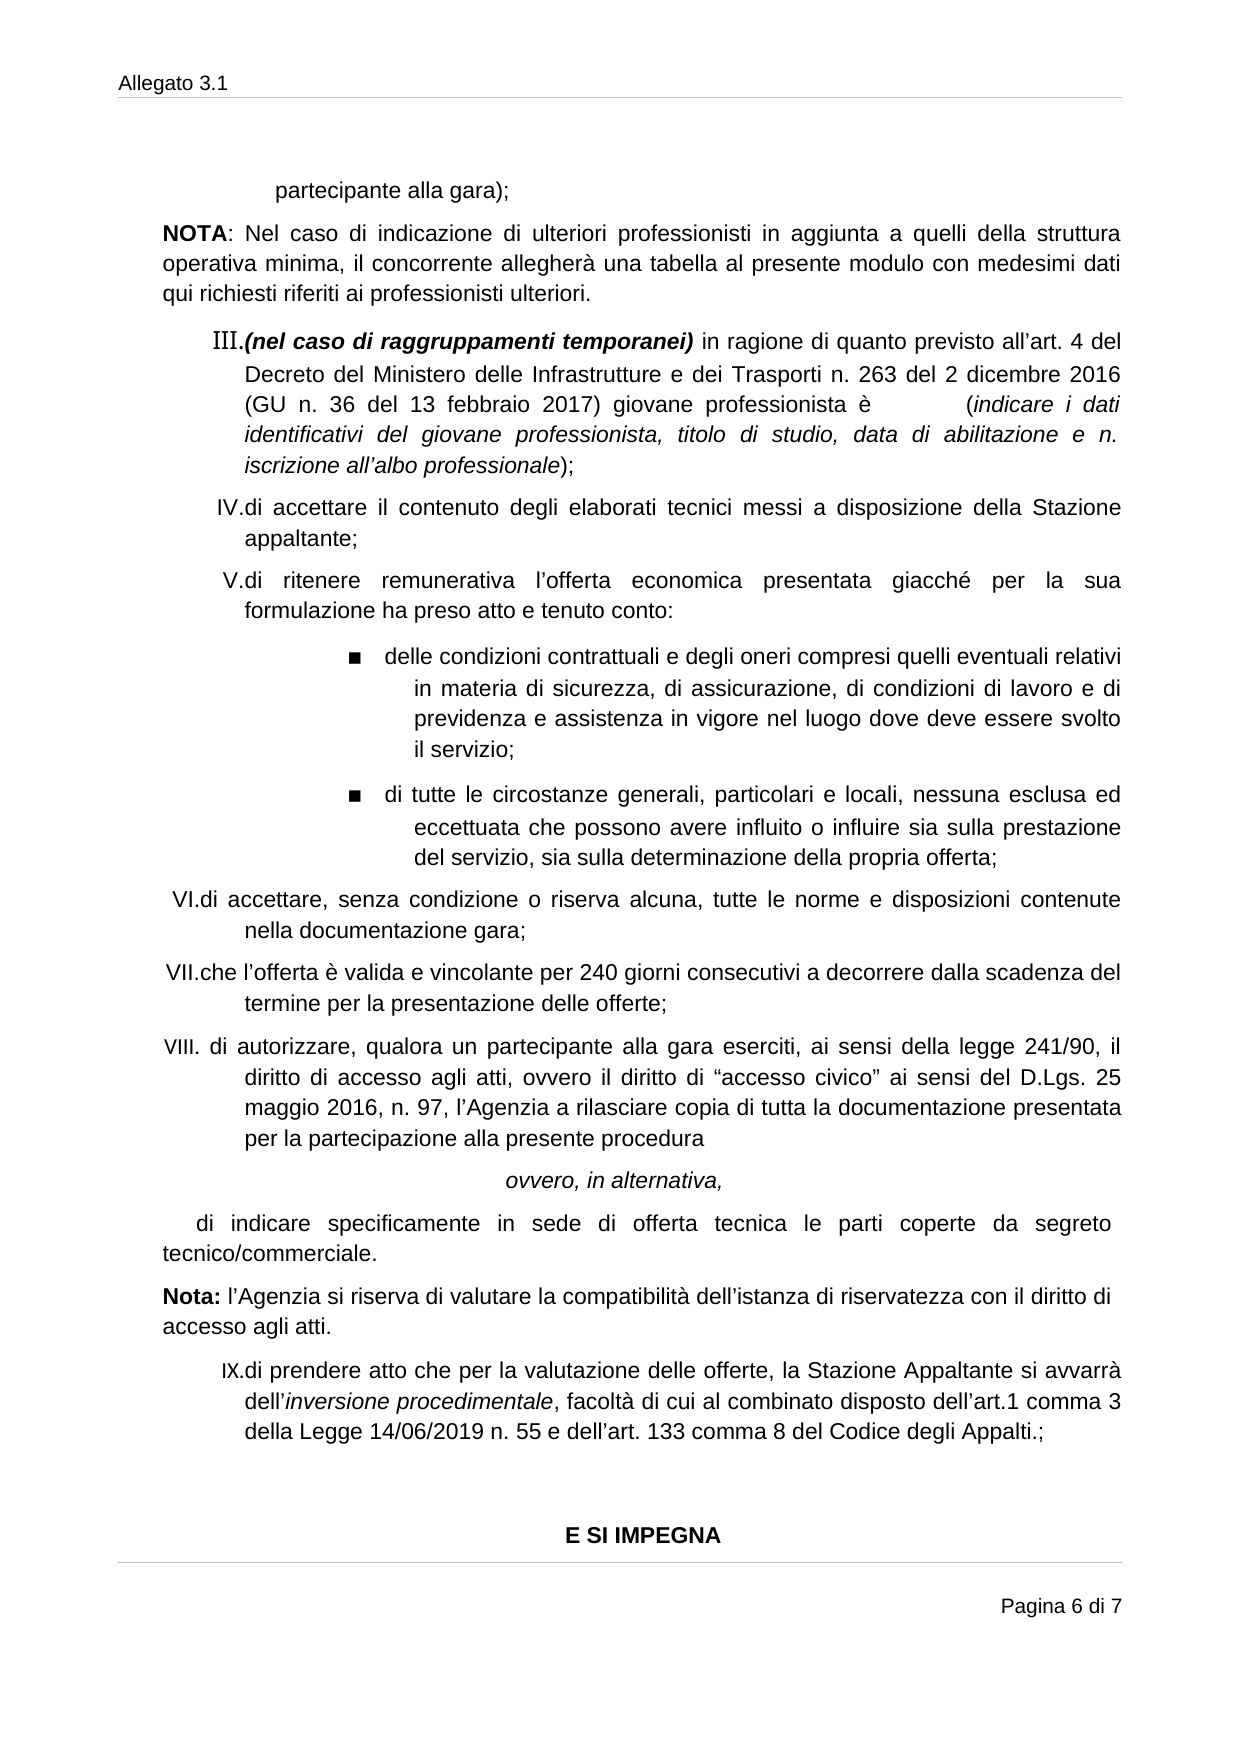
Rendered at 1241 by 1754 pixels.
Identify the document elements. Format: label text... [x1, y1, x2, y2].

text E SI IMPEGNA [170, 1522, 1122, 1548]
list (nel caso di raggruppamenti temporanei) in ragione di quanto previsto all’art. 4 del Decreto del Ministero delle Infrastrutture e dei Trasporti n. 263 del 2 dicembre 2016 (GU n. 36 del 13 febbraio 2017) giovane professionista è (indicare i dati identificativi del giovane professionista, titolo di studio, data di abilitazione e n. iscrizione all’albo professionale); [207, 323, 1122, 478]
list delle condizioni contrattuali e degli oneri compresi quelli eventuali relativi in materia di sicurezza, di assicurazione, di condizioni di lavoro e di previdenza e assistenza in vigore nel luogo dove deve essere svolto il servizio; [347, 640, 1122, 762]
list di accettare, senza condizione o riserva alcuna, tutte le norme e disposizioni contenute nella documentazione gara; [162, 886, 1122, 943]
list di autorizzare, qualora un partecipante alla gara eserciti, ai sensi della legge 241/90, il diritto di accesso agli atti, ovvero il diritto di “accesso civico” ai sensi del D.Lgs. 25 maggio 2016, n. 97, l’Agenzia a rilasciare copia di tutta la documentazione presentata per la partecipazione alla presente procedura [162, 1032, 1122, 1151]
text Nota: l’Agenzia si riserva di valutare la compatibilità dell’istanza di riservatezza con il diritto di accesso agli atti. [162, 1283, 1113, 1339]
list di ritenere remunerativa l’offerta economica presentata giacché per la sua formulazione ha preso atto e tenuto conto: [207, 567, 1122, 624]
list di tutte le circostanze generali, particolari e locali, nessuna esclusa ed eccettuata che possono avere influito o influire sia sulla prestazione del servizio, sia sulla determinazione della propria offerta; [347, 778, 1122, 870]
list che l’offerta è valida e vincolante per 240 giorni consecutivi a decorrere dalla scadenza del termine per la presentazione delle offerte; [162, 959, 1122, 1016]
list di accettare il contenuto degli elaborati tecnici messi a disposizione della Stazione appaltante; [207, 494, 1122, 551]
text ovvero, in alternativa, [118, 1167, 1113, 1193]
list partecipante alla gara); [237, 177, 1122, 203]
text di indicare specificamente in sede di offerta tecnica le parti coperte da segreto tecnico/commerciale. [162, 1210, 1113, 1266]
text NOTA: Nel caso di indicazione di ulteriori professionisti in aggiunta a quelli della struttura operativa minima, il concorrente allegherà una tabella al presente modulo con medesimi dati qui richiesti riferiti ai professionisti ulteriori. [162, 220, 1122, 307]
list di prendere atto che per la valutazione delle offerte, la Stazione Appaltante si avvarrà dell’inversione procedimentale, facoltà di cui al combinato disposto dell’art.1 comma 3 della Legge 14/06/2019 n. 55 e dell’art. 133 comma 8 del Codice degli Appalti.; [207, 1356, 1122, 1444]
